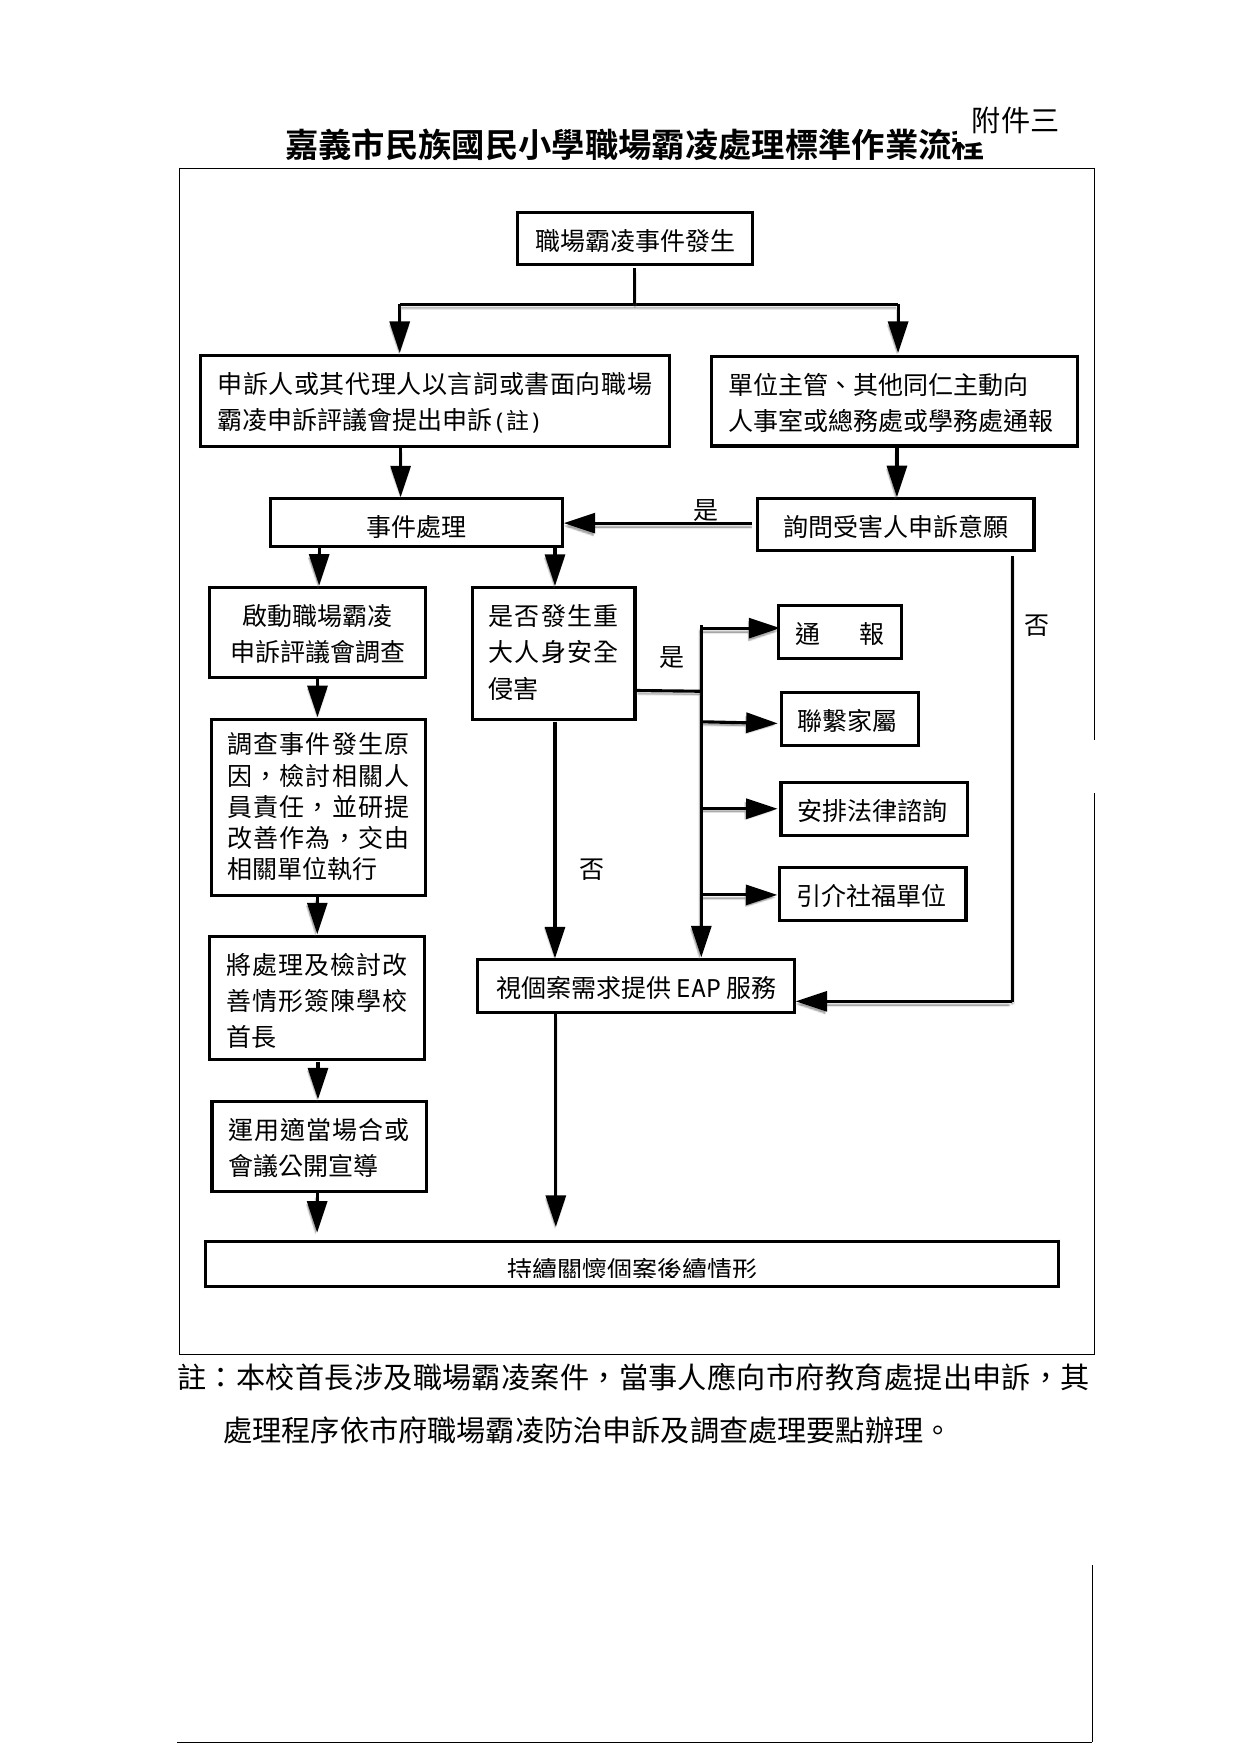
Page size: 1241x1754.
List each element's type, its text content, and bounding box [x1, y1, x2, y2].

text 附件三 [972, 98, 1066, 134]
text 嘉義市民族國民小學職場霸凌處理標準作業流程 [177, 119, 1092, 167]
text 註：本校首長涉及職場霸凌案件，當事人應向市府教育處提出申訴，其處理程序依市府職場霸凌防治申訴及調查處理要點辦理。 [177, 1354, 1092, 1450]
table_header [180, 169, 1132, 1353]
